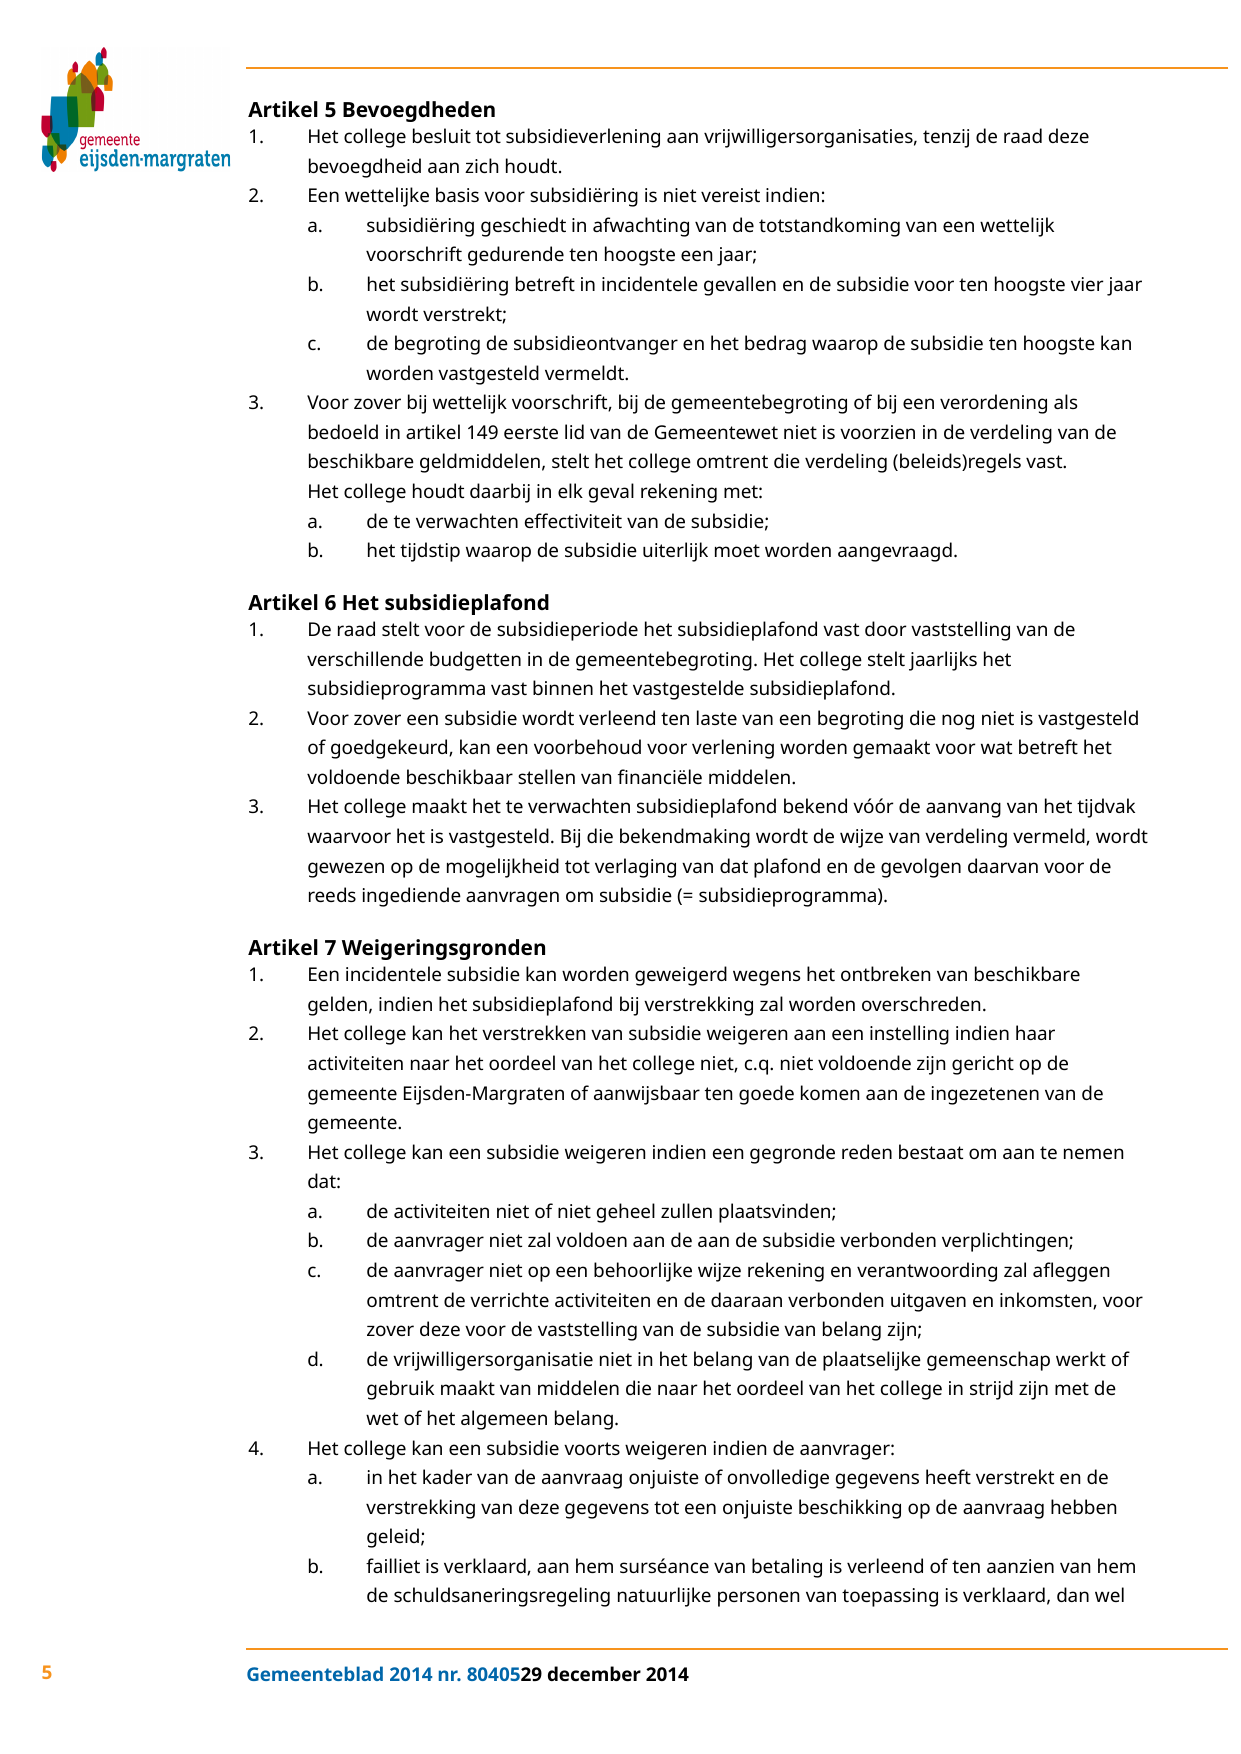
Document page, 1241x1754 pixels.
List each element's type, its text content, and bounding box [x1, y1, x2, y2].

list failliet is verklaard, aan hem surséance van betaling is verleend of ten aanzien van hem de schuldsaneringsregeling natuurlijke personen van toepassing is verklaard, dan wel [307, 1553, 1152, 1608]
picture [41, 47, 231, 172]
list De raad stelt voor de subsidieperiode het subsidieplafond vast door vaststelling van de verschillende budgetten in de gemeentebegroting. Het college stelt jaarlijks het subsidieprogramma vast binnen het vastgestelde subsidieplafond. [248, 616, 1152, 701]
list Het college kan een subsidie weigeren indien een gegronde reden bestaat om aan te nemen dat: [248, 1139, 1152, 1194]
list Voor zover een subsidie wordt verleend ten laste van een begroting die nog niet is vastgesteld of goedgekeurd, kan een voorbehoud voor verlening worden gemaakt voor wat betreft het voldoende beschikbaar stellen van financiële middelen. [248, 705, 1152, 790]
list de te verwachten effectiviteit van de subsidie; [307, 508, 1152, 533]
list de aanvrager niet zal voldoen aan de aan de subsidie verbonden verplichtingen; [307, 1228, 1152, 1253]
list Het college besluit tot subsidieverlening aan vrijwilligersorganisaties, tenzij de raad deze bevoegdheid aan zich houdt. [248, 123, 1152, 178]
list Het college maakt het te verwachten subsidieplafond bekend vóór de aanvang van het tijdvak waarvoor het is vastgesteld. Bij die bekendmaking wordt de wijze van verdeling vermeld, wordt gewezen op de mogelijkheid tot verlaging van dat plafond en de gevolgen daarvan voor de reeds ingediende aanvragen om subsidie (= subsidieprogramma). [248, 794, 1152, 908]
list het tijdstip waarop de subsidie uiterlijk moet worden aangevraagd. [307, 537, 1152, 563]
text Artikel 6 Het subsidieplafond [248, 588, 1152, 616]
list subsidiëring geschiedt in afwachting van de totstandkoming van een wettelijk voorschrift gedurende ten hoogste een jaar; [307, 212, 1152, 267]
list Het college kan het verstrekken van subsidie weigeren aan een instelling indien haar activiteiten naar het oordeel van het college niet, c.q. niet voldoende zijn gericht op de gemeente Eijsden-Margraten of aanwijsbaar ten goede komen aan de ingezetenen van de gemeente. [248, 1021, 1152, 1135]
list de vrijwilligersorganisatie niet in het belang van de plaatselijke gemeenschap werkt of gebruik maakt van middelen die naar het oordeel van het college in strijd zijn met de wet of het algemeen belang. [307, 1346, 1152, 1431]
list de aanvrager niet op een behoorlijke wijze rekening en verantwoording zal afleggen omtrent de verrichte activiteiten en de daaraan verbonden uitgaven en inkomsten, voor zover deze voor de vaststelling van de subsidie van belang zijn; [307, 1257, 1152, 1342]
list de activiteiten niet of niet geheel zullen plaatsvinden; [307, 1198, 1152, 1224]
list het subsidiëring betreft in incidentele gevallen en de subsidie voor ten hoogste vier jaar wordt verstrekt; [307, 271, 1152, 326]
text Artikel 5 Bevoegdheden [248, 95, 1152, 123]
list Een wettelijke basis voor subsidiëring is niet vereist indien: [248, 182, 1152, 208]
list de begroting de subsidieontvanger en het bedrag waarop de subsidie ten hoogste kan worden vastgesteld vermeldt. [307, 330, 1152, 386]
text Artikel 7 Weigeringsgronden [248, 933, 1152, 961]
list Het college houdt daarbij in elk geval rekening met: [248, 478, 1152, 504]
list Een incidentele subsidie kan worden geweigerd wegens het ontbreken van beschikbare gelden, indien het subsidieplafond bij verstrekking zal worden overschreden. [248, 961, 1152, 1017]
list Het college kan een subsidie voorts weigeren indien de aanvrager: [248, 1435, 1152, 1460]
list Voor zover bij wettelijk voorschrift, bij de gemeentebegroting of bij een verordening als bedoeld in artikel 149 eerste lid van de Gemeentewet niet is voorzien in de verdeling van de beschikbare geldmiddelen, stelt het college omtrent die verdeling (beleids)regels vast. [248, 389, 1152, 474]
list in het kader van de aanvraag onjuiste of onvolledige gegevens heeft verstrekt en de verstrekking van deze gegevens tot een onjuiste beschikking op de aanvraag hebben geleid; [307, 1464, 1152, 1549]
